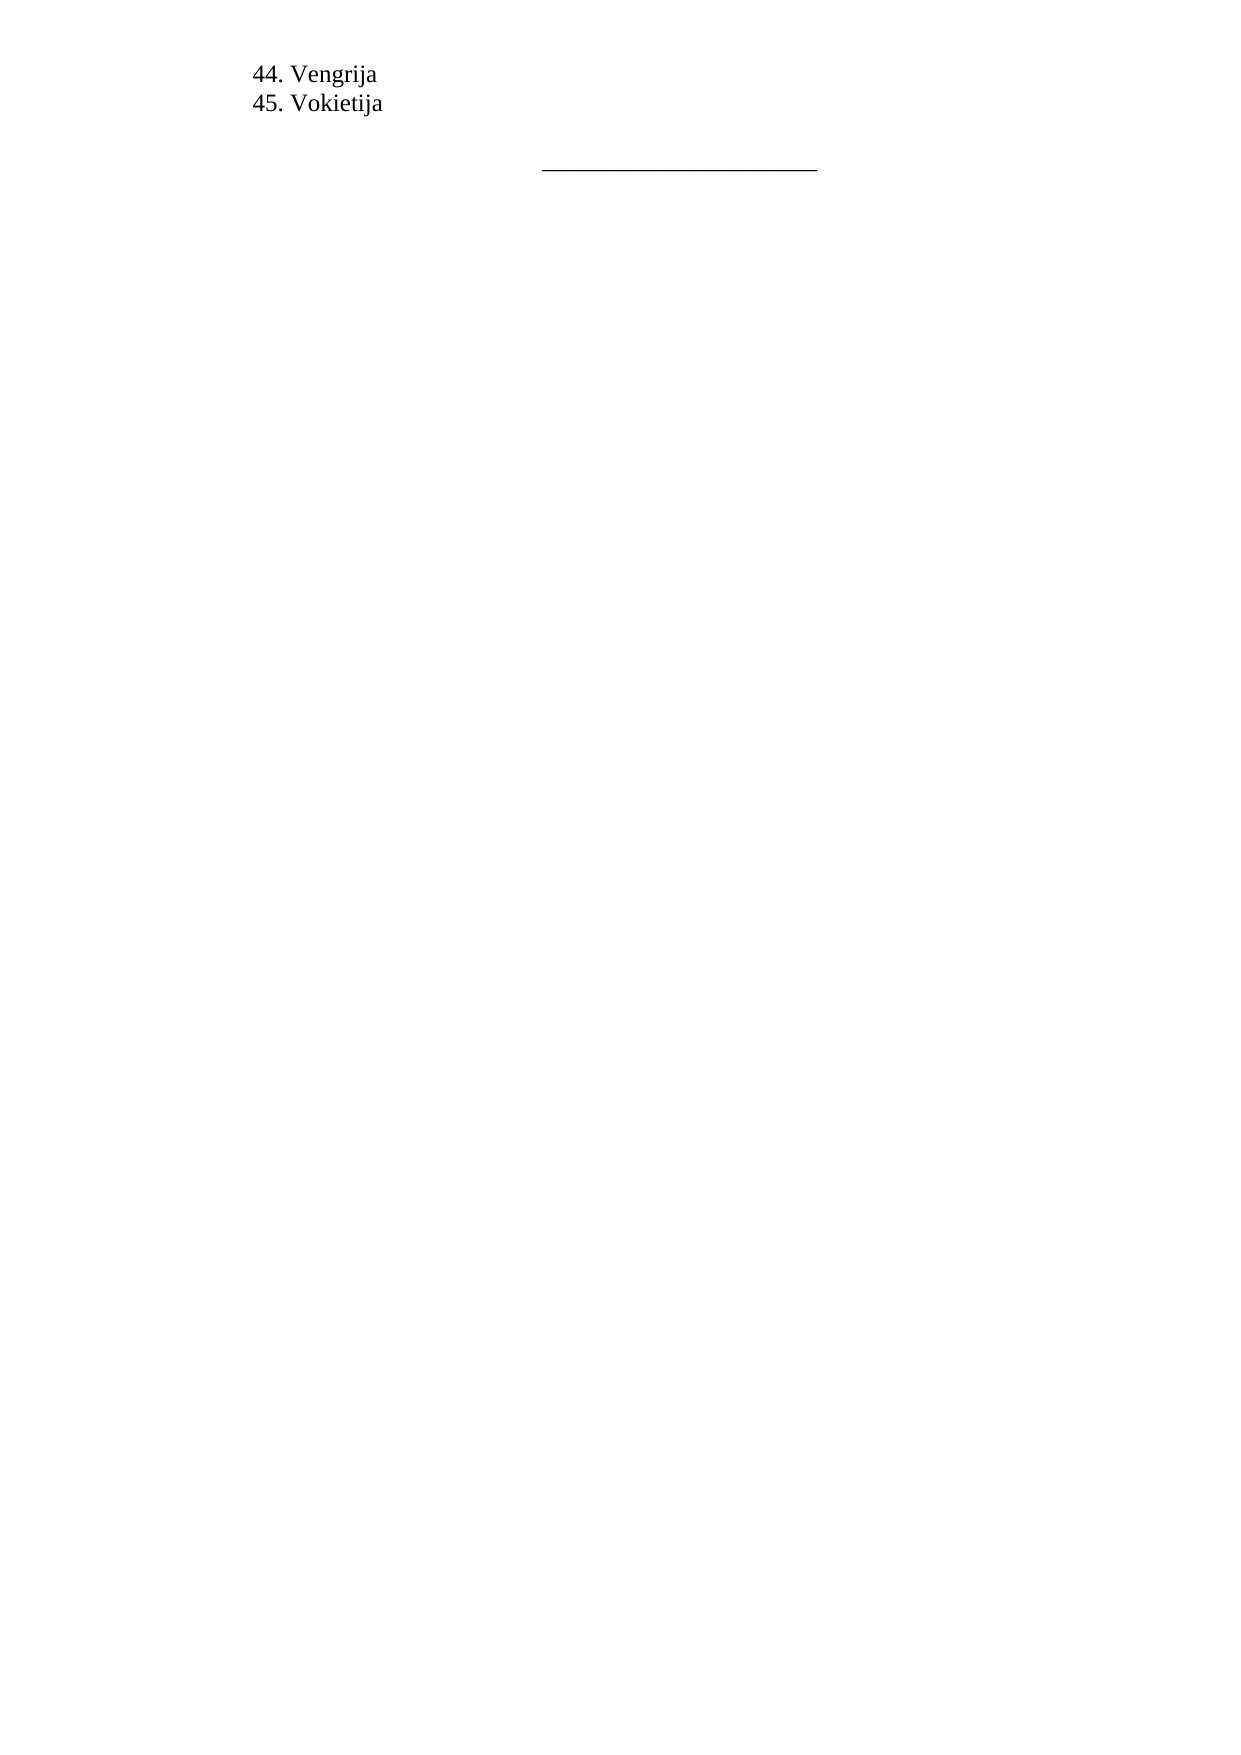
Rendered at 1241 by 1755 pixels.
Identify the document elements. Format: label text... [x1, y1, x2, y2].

text ______________________ [177, 145, 1181, 174]
text 44. Vengrija [252, 59, 1181, 88]
text 45. Vokietija [252, 88, 1181, 117]
